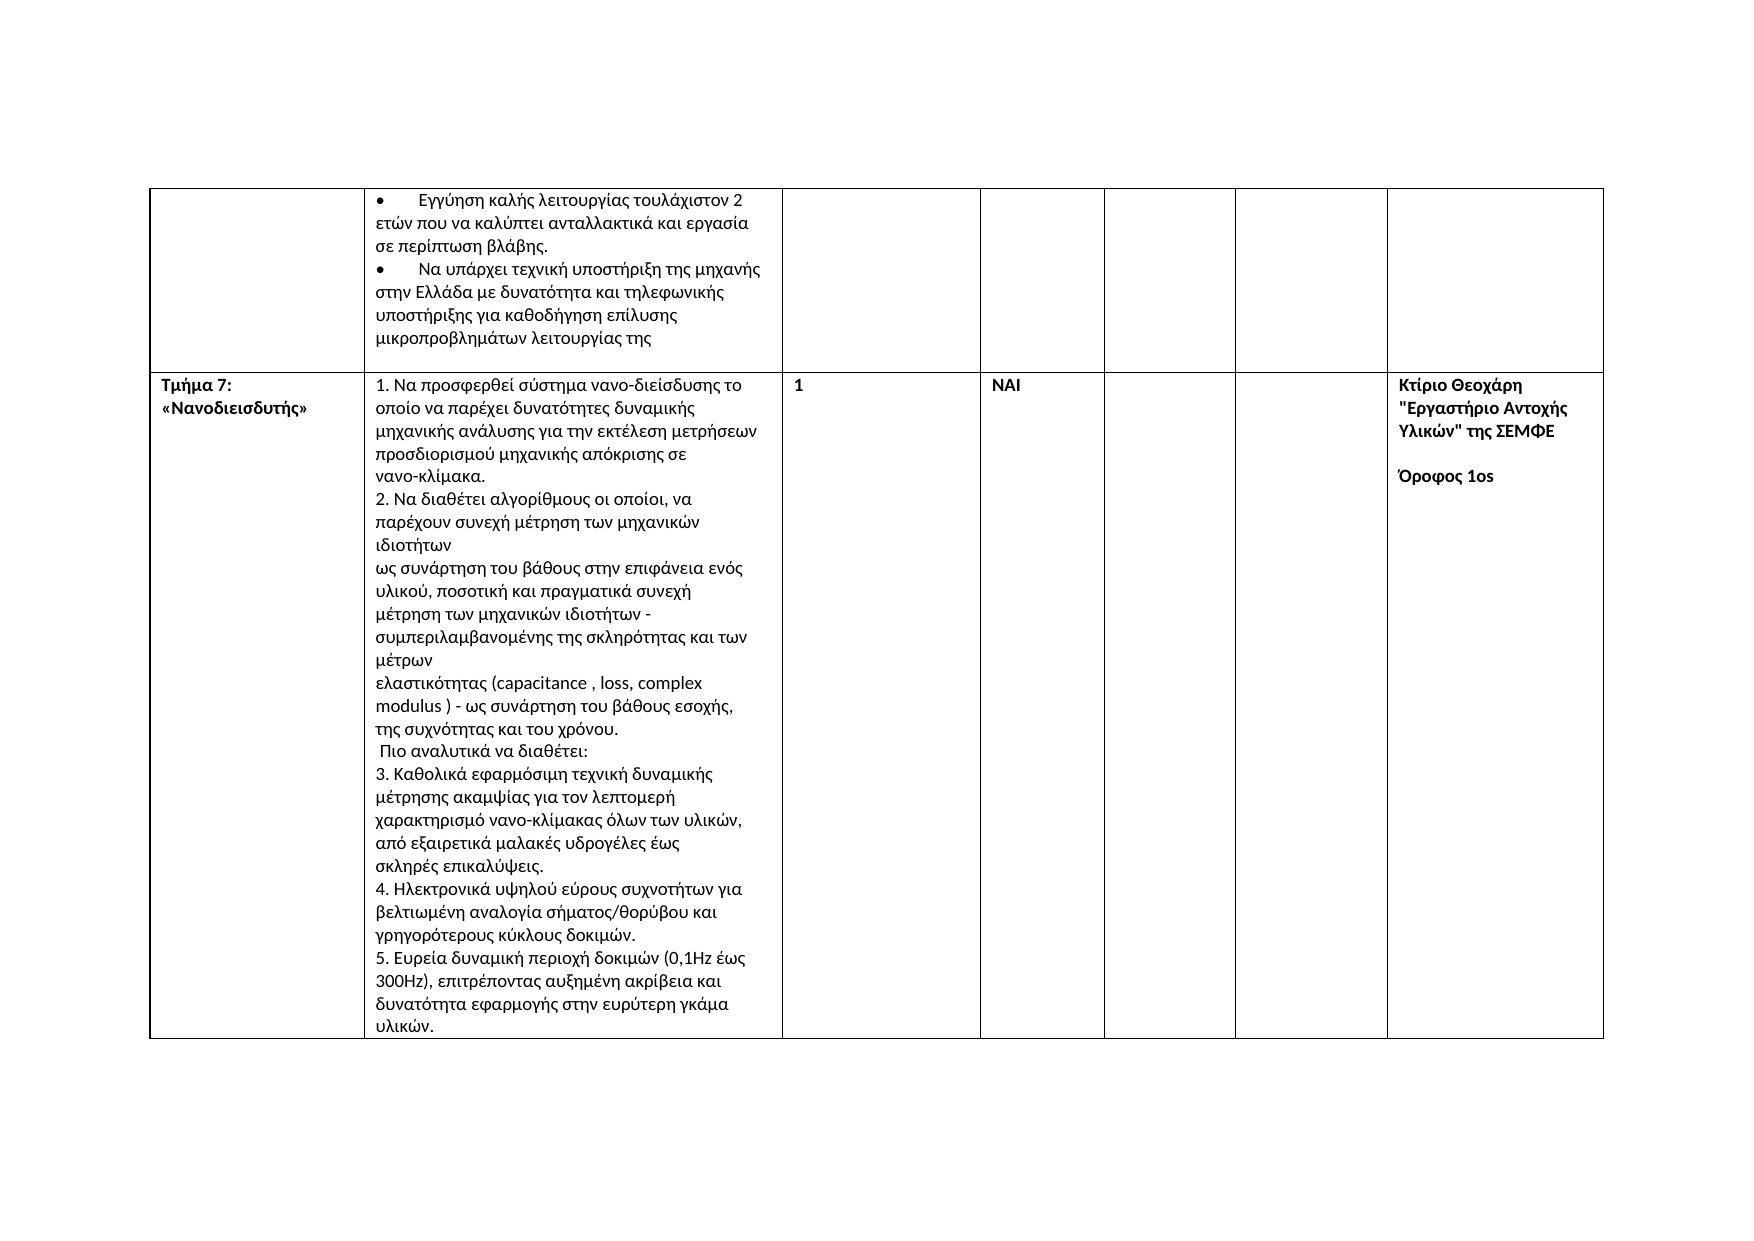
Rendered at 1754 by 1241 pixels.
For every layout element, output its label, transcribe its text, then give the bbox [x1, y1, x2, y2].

table_cell [783, 189, 980, 372]
table_cell [1236, 373, 1387, 1037]
table_cell [1105, 373, 1235, 1037]
table_cell Τμήμα 7: «Νανοδιεισδυτής» [151, 373, 364, 1037]
table_cell ΝΑΙ [981, 373, 1104, 1037]
table_cell [151, 189, 364, 372]
table_cell 1. Να προσφερθεί σύστημα νανο-διείσδυσης το οποίο να παρέχει δυνατότητες δυναμικής μηχανικής ανάλυσης για την εκτέλεση μετρήσεων προσδιορισμού μηχανικής απόκρισης σε νανο-κλίμακα. 2. Να διαθέτει αλγορίθμους οι οποίοι, να παρέχουν συνεχή μέτρηση των μηχανικών ιδιοτήτων ως συνάρτηση του βάθους στην επιφάνεια ενός υλικού, ποσοτική και πραγματικά συνεχή μέτρηση των μηχανικών ιδιοτήτων - συμπεριλαμβανομένης της σκληρότητας και των μέτρων ελαστικότητας (capacitance , loss, complex modulus ) - ως συνάρτηση του βάθους εσοχής, της συχνότητας και του χρόνου. Πιο αναλυτικά να διαθέτει: 3. Καθολικά εφαρμόσιμη τεχνική δυναμικής μέτρησης ακαμψίας για τον λεπτομερή χαρακτηρισμό νανο-κλίμακας όλων των υλικών, από εξαιρετικά μαλακές υδρογέλες έως σκληρές επικαλύψεις. 4. Ηλεκτρονικά υψηλού εύρους συχνοτήτων για βελτιωμένη αναλογία σήματος/θορύβου και γρηγορότερους κύκλους δοκιμών. 5. Ευρεία δυναμική περιοχή δοκιμών (0,1Hz έως 300Hz), επιτρέποντας αυξημένη ακρίβεια και δυνατότητα εφαρμογής στην ευρύτερη γκάμα υλικών. [365, 373, 782, 1037]
table_cell [1388, 189, 1603, 372]
table_cell [981, 189, 1104, 372]
table_cell [1105, 189, 1235, 372]
table_cell 1 [783, 373, 980, 1037]
table_cell • Εγγύηση καλής λειτουργίας τουλάχιστον 2 ετών που να καλύπτει ανταλλακτικά και εργασία σε περίπτωση βλάβης. • Να υπάρχει τεχνική υποστήριξη της μηχανής στην Ελλάδα με δυνατότητα και τηλεφωνικής υποστήριξης για καθοδήγηση επίλυσης μικροπροβλημάτων λειτουργίας της [365, 189, 782, 372]
table_cell Κτίριο Θεοχάρη "Εργαστήριο Αντοχής Υλικών" της ΣΕΜΦΕ Όροφος 1οs [1388, 373, 1603, 1037]
table_cell [1236, 189, 1387, 372]
